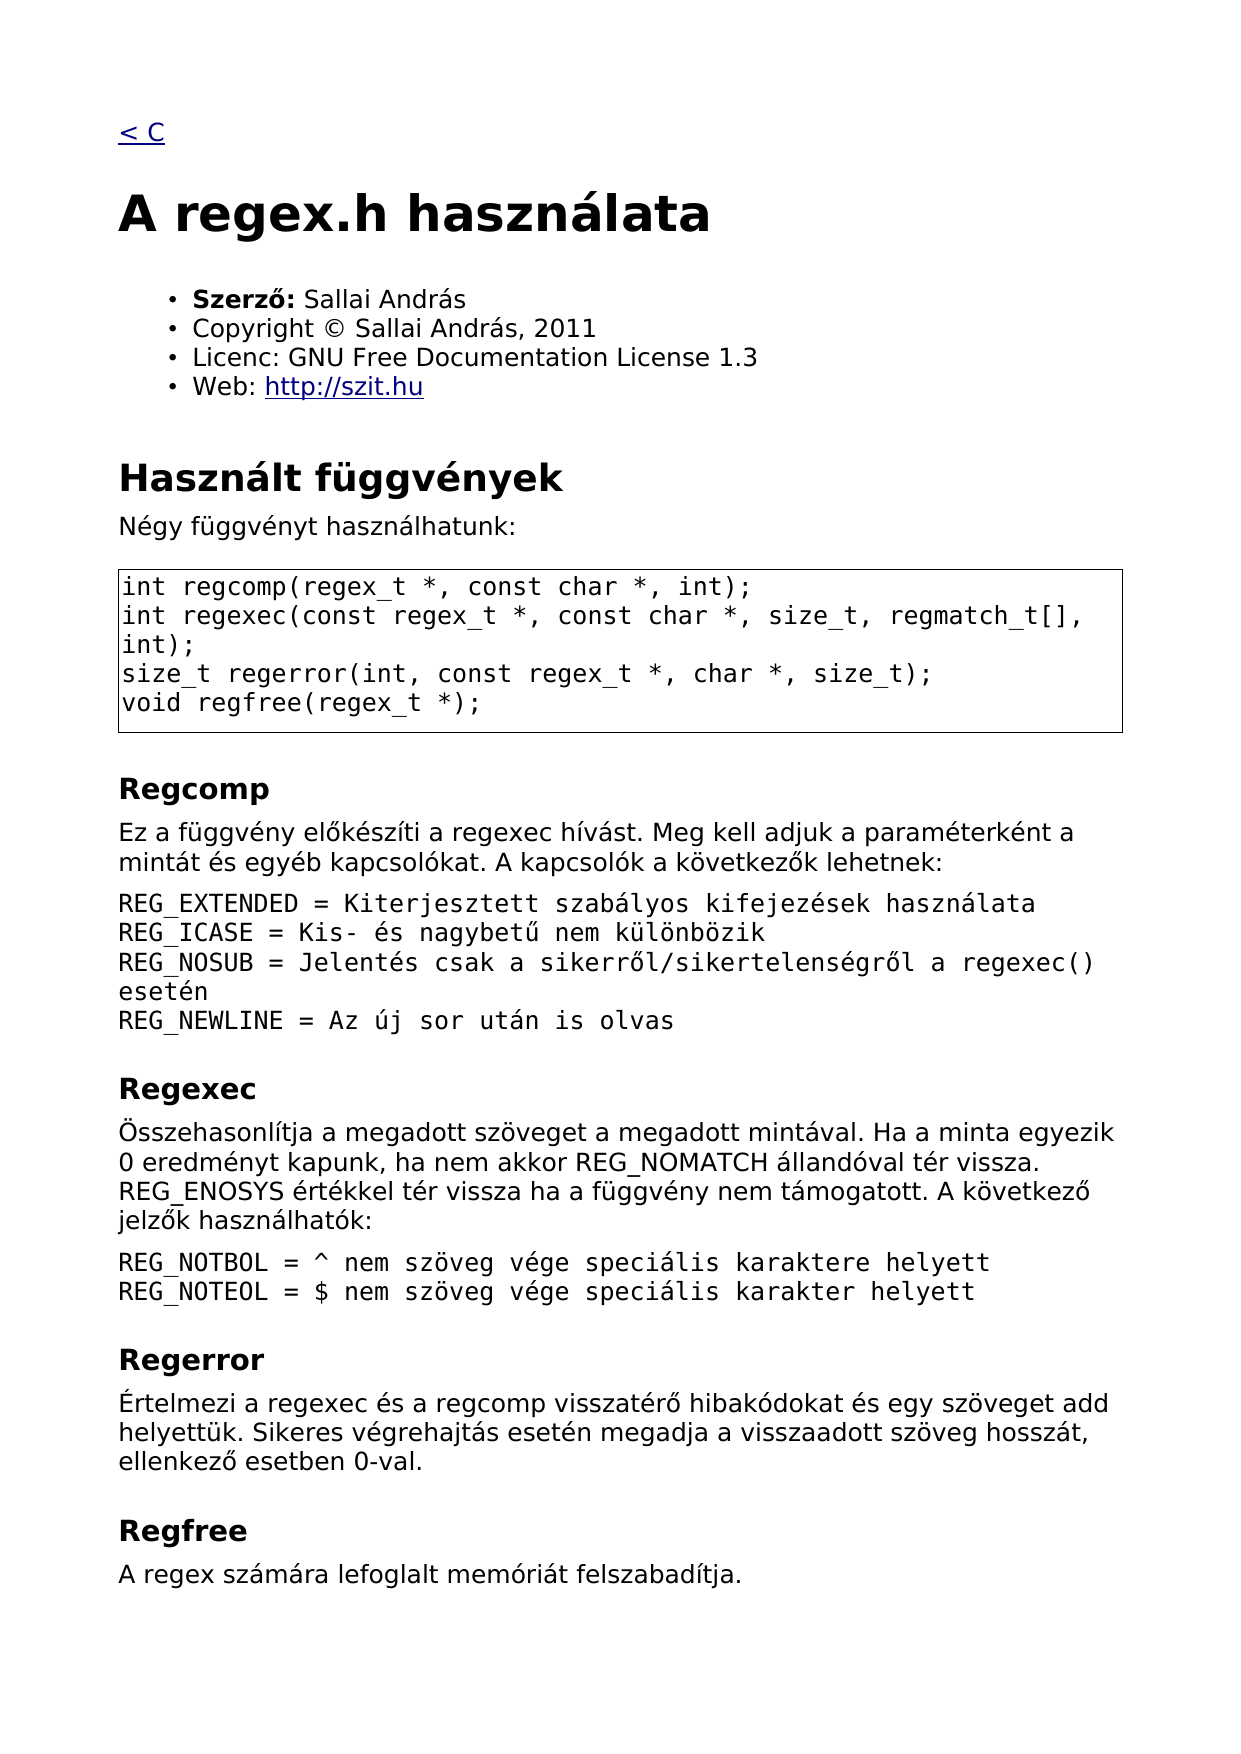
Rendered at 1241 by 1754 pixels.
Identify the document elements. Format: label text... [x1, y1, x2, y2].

text A regex számára lefoglalt memóriát felszabadítja. [118, 1561, 1122, 1590]
text Négy függvényt használhatunk: [118, 512, 1122, 541]
text REG_EXTENDED = Kiterjesztett szabályos kifejezések használata REG_ICASE = Kis- és nagybetű nem különbözik REG_NOSUB = Jelentés csak a sikerről/sikertelenségről a regexec() esetén REG_NEWLINE = Az új sor után is olvas [118, 889, 1122, 1035]
subtitle Regcomp [118, 772, 1122, 806]
list Web: http://szit.hu [177, 372, 1122, 402]
subtitle Regerror [118, 1343, 1122, 1377]
list Licenc: GNU Free Documentation License 1.3 [177, 343, 1122, 372]
subtitle Regfree [118, 1514, 1122, 1548]
text Értelmezi a regexec és a regcomp visszatérő hibakódokat és egy szöveget add helyettük. Sikeres végrehajtás esetén megadja a visszaadott szöveg hosszát, ellenkező esetben 0-val. [118, 1389, 1122, 1477]
subtitle Regexec [118, 1072, 1122, 1106]
list Copyright © Sallai András, 2011 [177, 314, 1122, 343]
list Szerző: Sallai András [177, 285, 1122, 314]
subtitle A regex.h használata [118, 185, 1122, 243]
text Összehasonlítja a megadott szöveget a megadott mintával. Ha a minta egyezik 0 eredményt kapunk, ha nem akkor REG_NOMATCH állandóval tér vissza. REG_ENOSYS értékkel tér vissza ha a függvény nem támogatott. A következő jelzők használhatók: [118, 1118, 1122, 1235]
table_header int regcomp(regex_t *, const char *, int); int regexec(const regex_t *, const char *, size_t, regmatch_t[], int); size_t regerror(int, const regex_t *, char *, size_t); void regfree(regex_t *); [119, 570, 1122, 732]
text < C [118, 118, 1122, 147]
text REG_NOTBOL = ^ nem szöveg vége speciális karaktere helyett REG_NOTEOL = $ nem szöveg vége speciális karakter helyett [118, 1248, 1122, 1306]
subtitle Használt függvények [118, 456, 1122, 500]
text Ez a függvény előkészíti a regexec hívást. Meg kell adjuk a paraméterként a mintát és egyéb kapcsolókat. A kapcsolók a következők lehetnek: [118, 819, 1122, 877]
